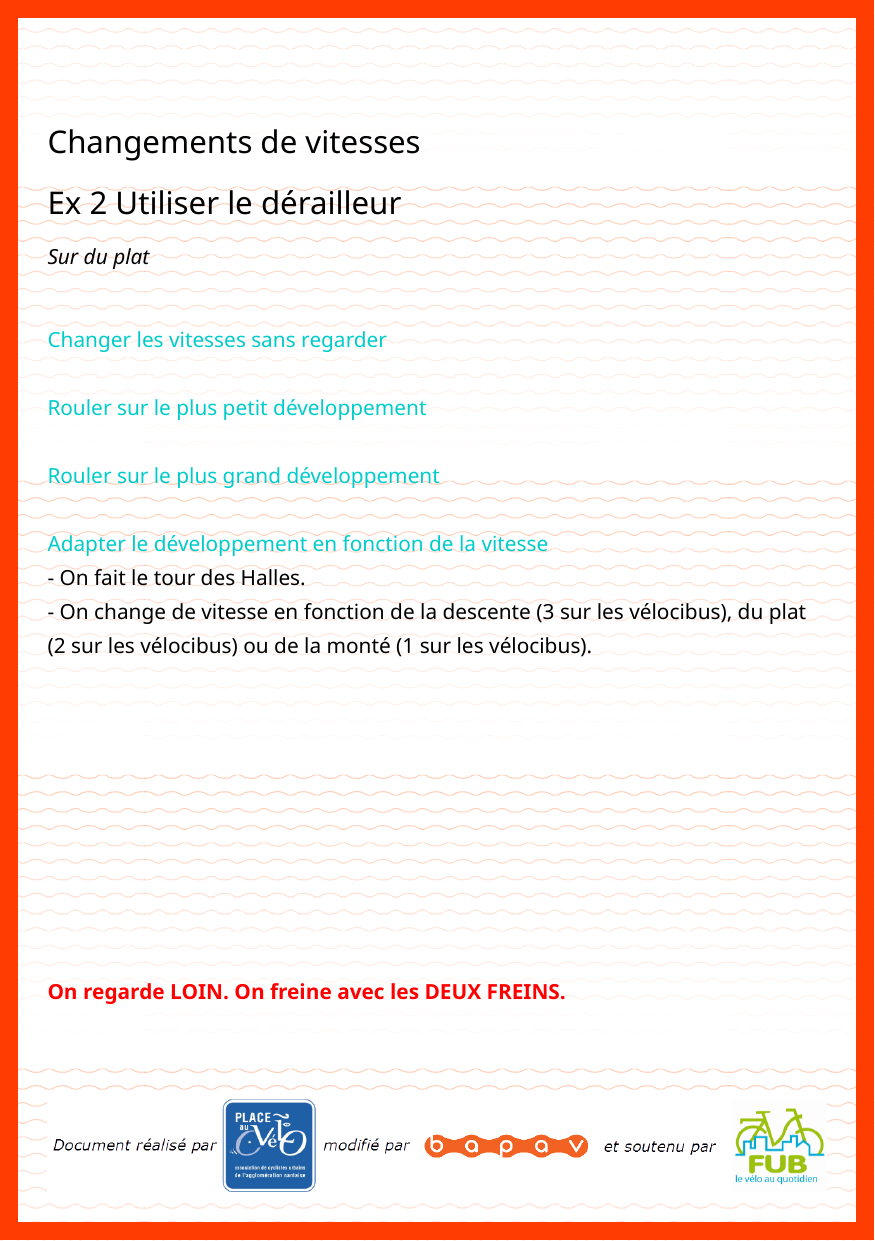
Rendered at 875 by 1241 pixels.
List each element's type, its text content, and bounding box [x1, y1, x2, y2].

subtitle Ex 2 Utiliser le dérailleur [47, 181, 827, 223]
text Changer les vitesses sans regarder Rouler sur le plus petit développement Rouler sur le plus grand développement Adapter le développement en fonction de la vitesse - On fait le tour des Halles. - On change de vitesse en fonction de la descente (3 sur les vélocibus), du plat (2 sur les vélocibus) ou de la monté (1 sur les vélocibus). [47, 291, 827, 762]
subtitle Changements de vitesses [47, 119, 827, 162]
text On regarde LOIN. On freine avec les DEUX FREINS. [47, 977, 827, 1005]
text Sur du plat [47, 242, 827, 271]
picture [18, 18, 856, 1222]
